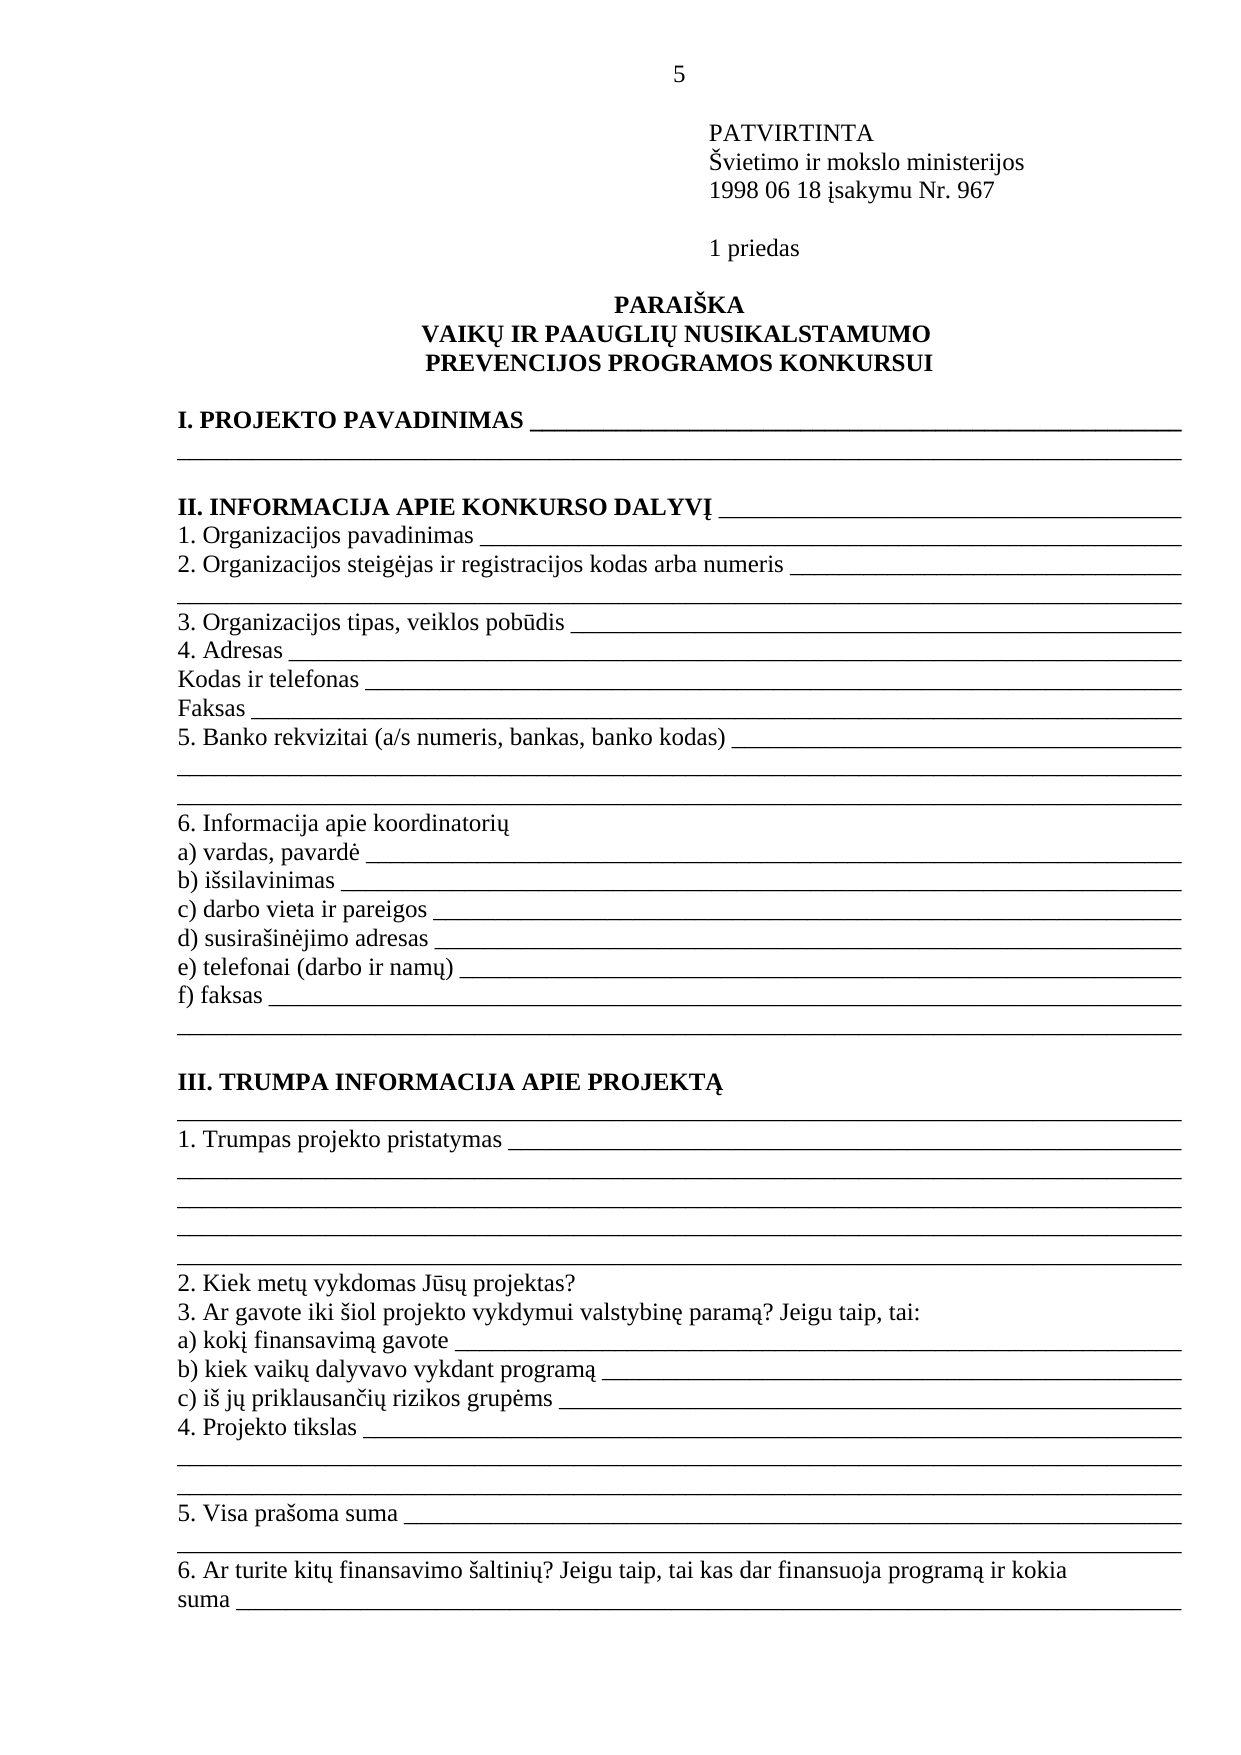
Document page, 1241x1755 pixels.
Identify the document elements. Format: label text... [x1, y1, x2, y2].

text 6. Informacija apie koordinatorių [177, 808, 1181, 837]
text 1. Organizacijos pavadinimas [177, 521, 1181, 549]
text suma [177, 1584, 1181, 1613]
text II. INFORMACIJA APIE KONKURSO DALYVĮ [177, 492, 1181, 521]
text 1. Trumpas projekto pristatymas [177, 1124, 1181, 1153]
text 4. Adresas [177, 636, 1181, 664]
text 5. Banko rekvizitai (a/s numeris, bankas, banko kodas) [177, 722, 1181, 751]
text 3. Ar gavote iki šiol projekto vykdymui valstybinę paramą? Jeigu taip, tai: [177, 1297, 1181, 1326]
text Švietimo ir mokslo ministerijos [177, 147, 1181, 176]
text Kodas ir telefonas [177, 664, 1181, 693]
text 3. Organizacijos tipas, veiklos pobūdis [177, 607, 1181, 636]
text 4. Projekto tikslas [177, 1412, 1181, 1441]
text a) vardas, pavardė [177, 837, 1181, 866]
text 5. Visa prašoma suma [177, 1498, 1181, 1552]
text c) darbo vieta ir pareigos [177, 894, 1181, 923]
text b) išsilavinimas [177, 866, 1181, 894]
text I. PROJEKTO PAVADINIMAS [177, 406, 1181, 459]
text f) faksas [177, 981, 1181, 1034]
text d) susirašinėjimo adresas [177, 923, 1181, 952]
text Faksas [177, 693, 1181, 722]
text a) kokį finansavimą gavote [177, 1326, 1181, 1354]
text 1998 06 18 įsakymu Nr. 967 [177, 176, 1181, 204]
text III. TRUMPA INFORMACIJA APIE PROJEKTĄ [177, 1067, 1181, 1096]
text b) kiek vaikų dalyvavo vykdant programą [177, 1354, 1181, 1383]
text 6. Ar turite kitų finansavimo šaltinių? Jeigu taip, tai kas dar finansuoja programą ir kokia [177, 1556, 1181, 1584]
text e) telefonai (darbo ir namų) [177, 952, 1181, 981]
text 2. Organizacijos steigėjas ir registracijos kodas arba numeris [177, 549, 1181, 578]
text PATVIRTINTA [177, 118, 1181, 147]
text PREVENCIJOS PROGRAMOS KONKURSUI [177, 348, 1181, 377]
text 2. Kiek metų vykdomas Jūsų projektas? [177, 1268, 1181, 1297]
text VAIKŲ IR PAAUGLIŲ NUSIKALSTAMUMO [177, 319, 1181, 348]
text PARAIŠKA [177, 291, 1181, 319]
text c) iš jų priklausančių rizikos grupėms [177, 1383, 1181, 1412]
text 1 priedas [177, 233, 1181, 262]
